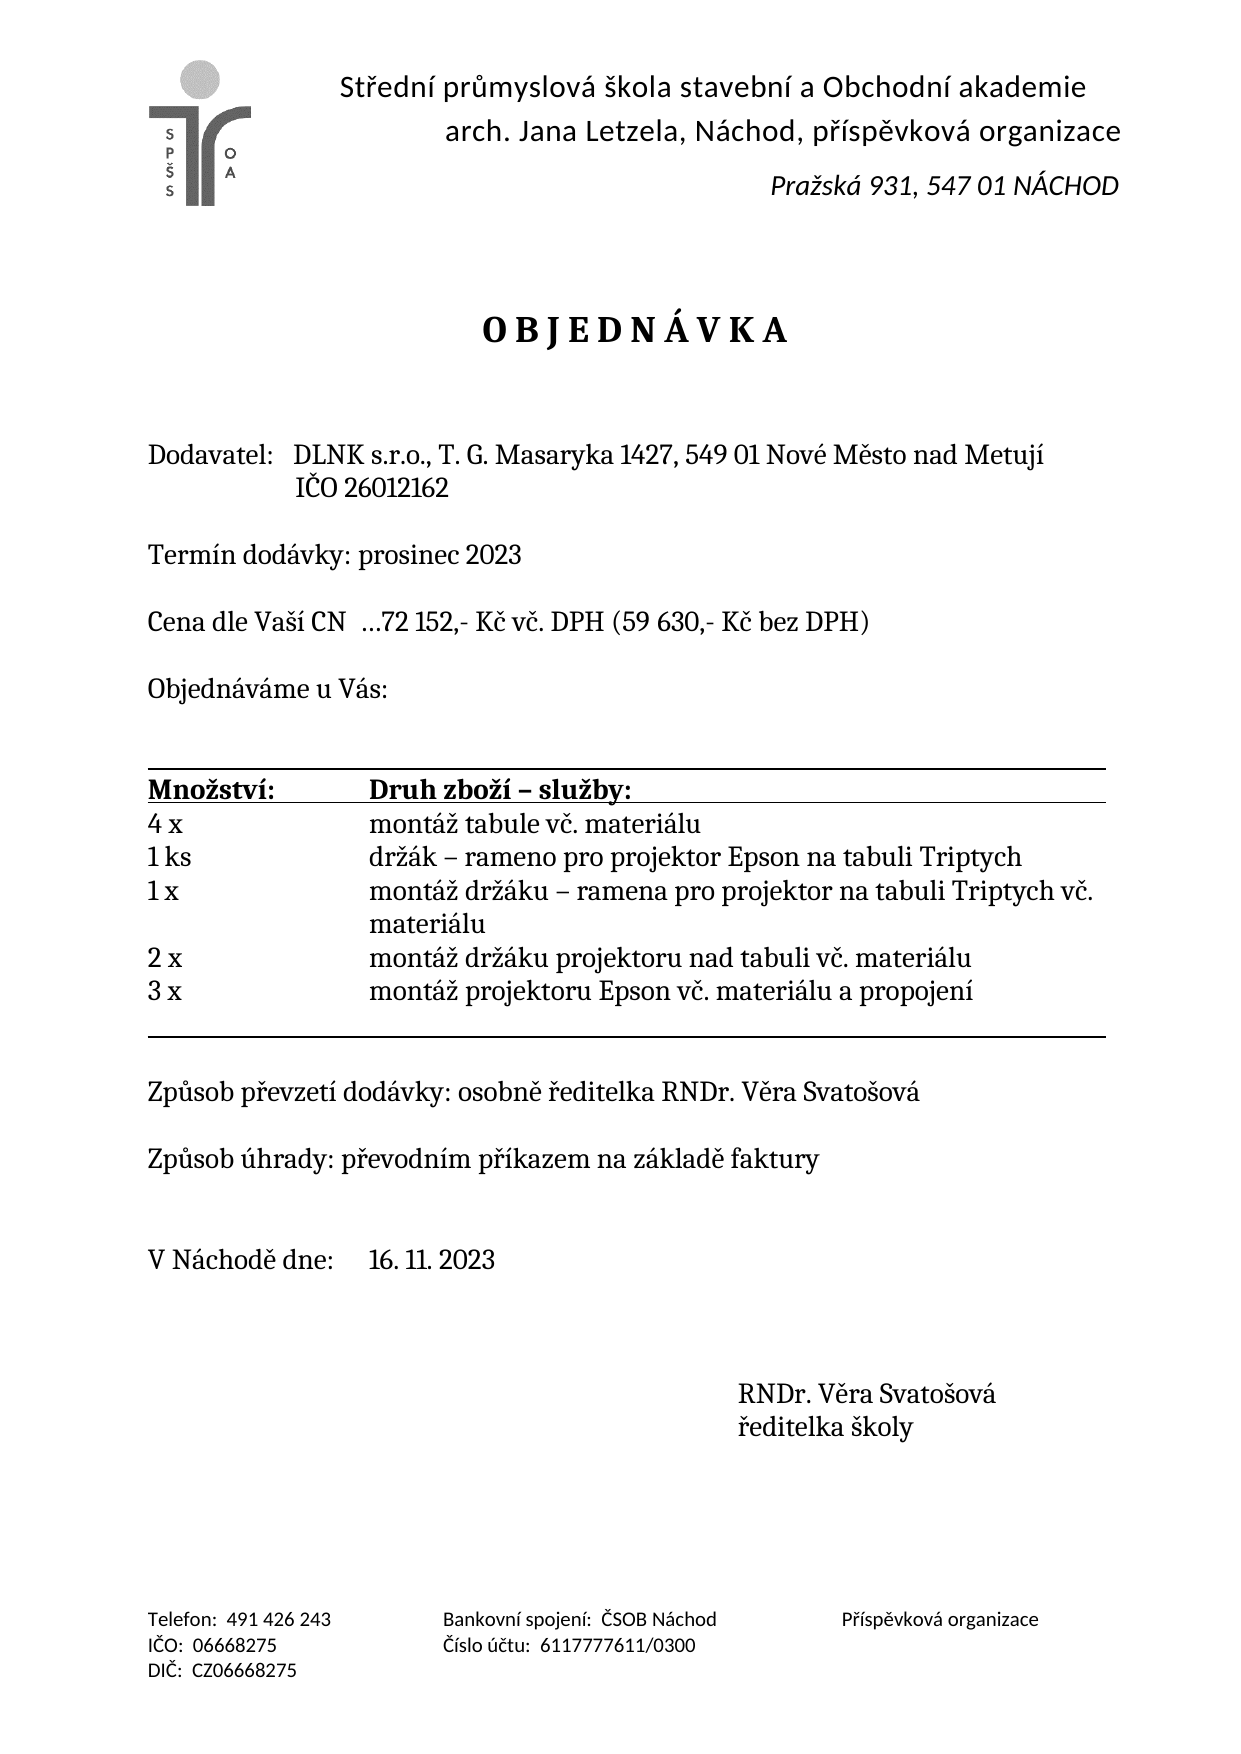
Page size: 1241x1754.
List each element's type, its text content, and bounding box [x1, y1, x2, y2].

text 3 x montáž projektoru Epson vč. materiálu a propojení [148, 974, 1122, 1008]
text 2 x montáž držáku projektoru nad tabuli vč. materiálu [148, 941, 1122, 974]
text Objednáváme u Vás: [148, 673, 1122, 706]
text 1 x montáž držáku – ramena pro projektor na tabuli Triptych vč. materiálu [148, 874, 1122, 941]
text IČO 26012162 [148, 471, 1122, 505]
text Způsob úhrady: převodním příkazem na základě faktury [148, 1142, 1122, 1176]
text RNDr. Věra Svatošová [664, 1377, 1122, 1411]
text 4 x montáž tabule vč. materiálu [148, 807, 1122, 840]
text V Náchodě dne: 16. 11. 2023 [148, 1243, 1122, 1276]
text Způsob převzetí dodávky: osobně ředitelka RNDr. Věra Svatošová [148, 1075, 1122, 1109]
text Termín dodávky: prosinec 2023 [148, 538, 1122, 572]
text 1 ks držák – rameno pro projektor Epson na tabuli Triptych [148, 840, 1122, 874]
text Cena dle Vaší CN …72 152,- Kč vč. DPH (59 630,- Kč bez DPH) [148, 606, 1122, 639]
text ředitelka školy [148, 1411, 1122, 1444]
text Množství: Druh zboží – služby: [148, 773, 1122, 807]
text O B J E D N Á V K A [148, 308, 1122, 352]
text Dodavatel: DLNK s.r.o., T. G. Masaryka 1427, 549 01 Nové Město nad Metují [148, 438, 1122, 471]
